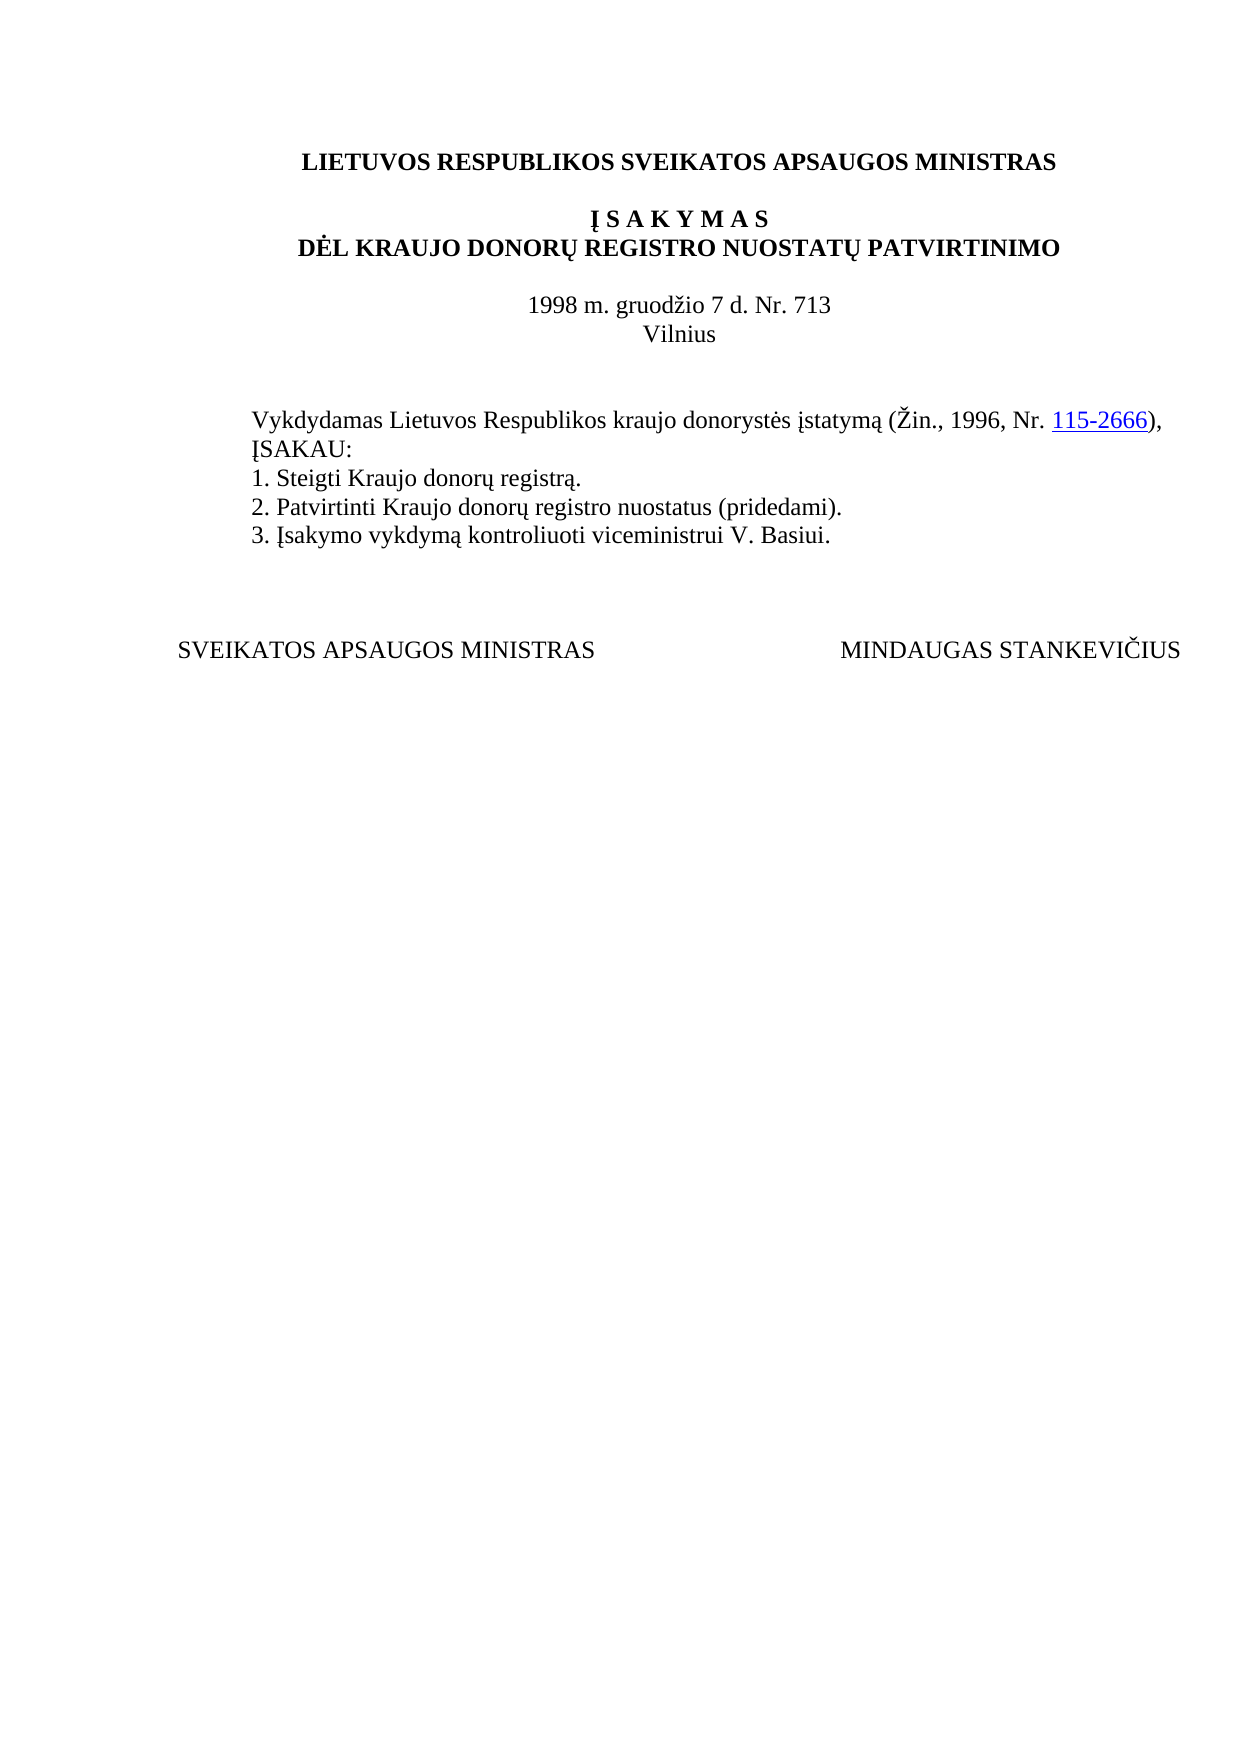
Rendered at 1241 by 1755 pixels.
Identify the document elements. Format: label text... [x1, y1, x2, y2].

text LIETUVOS RESPUBLIKOS SVEIKATOS APSAUGOS MINISTRAS [177, 147, 1181, 176]
text 2. Patvirtinti Kraujo donorų registro nuostatus (pridedami). [177, 492, 1181, 521]
text Į S A K Y M A S [177, 204, 1181, 233]
text 1998 m. gruodžio 7 d. Nr. 713 [177, 291, 1181, 319]
text Vykdydamas Lietuvos Respublikos kraujo donorystės įstatymą (Žin., 1996, Nr. 115-2666), [177, 406, 1181, 434]
text 3. Įsakymo vykdymą kontroliuoti viceministrui V. Basiui. [177, 521, 1181, 549]
text 1. Steigti Kraujo donorų registrą. [177, 463, 1181, 492]
text DĖL KRAUJO DONORŲ REGISTRO NUOSTATŲ PATVIRTINIMO [177, 233, 1181, 262]
text ĮSAKAU: [177, 434, 1181, 463]
text SVEIKATOS APSAUGOS MINISTRAS MINDAUGAS STANKEVIČIUS [177, 636, 1181, 664]
text Vilnius [177, 319, 1181, 348]
